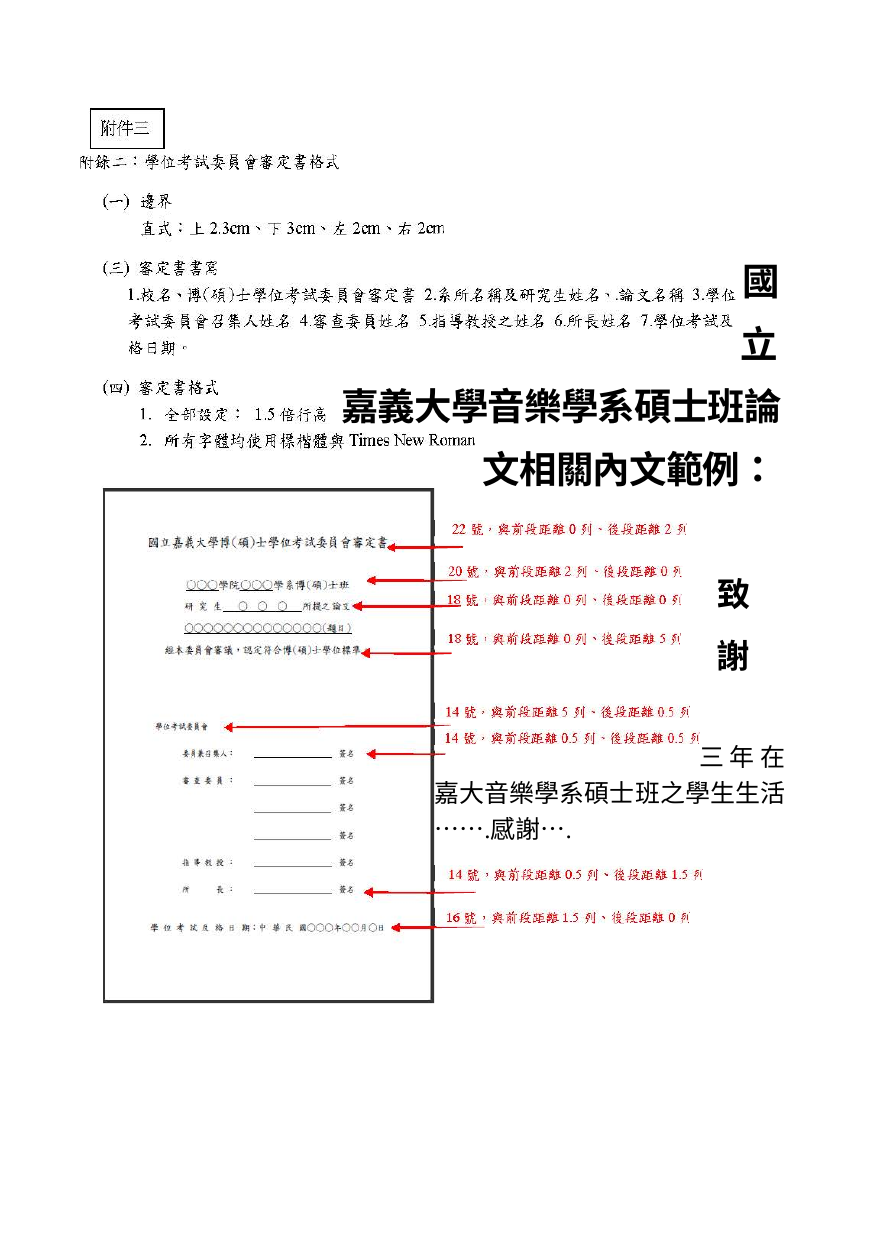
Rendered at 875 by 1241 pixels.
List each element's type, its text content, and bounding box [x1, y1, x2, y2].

text 致 謝 [435, 550, 786, 675]
text [89, 237, 289, 487]
text 三年在嘉大音樂學系碩士班之學生生活，…….感謝…. [435, 737, 786, 846]
text 三年在嘉大音樂學系碩士班之學生生活，…….感謝…. [89, 737, 101, 846]
text [89, 550, 101, 675]
text 國立嘉義大學音樂學系碩士班論文相關內文範例： [155, 237, 786, 487]
